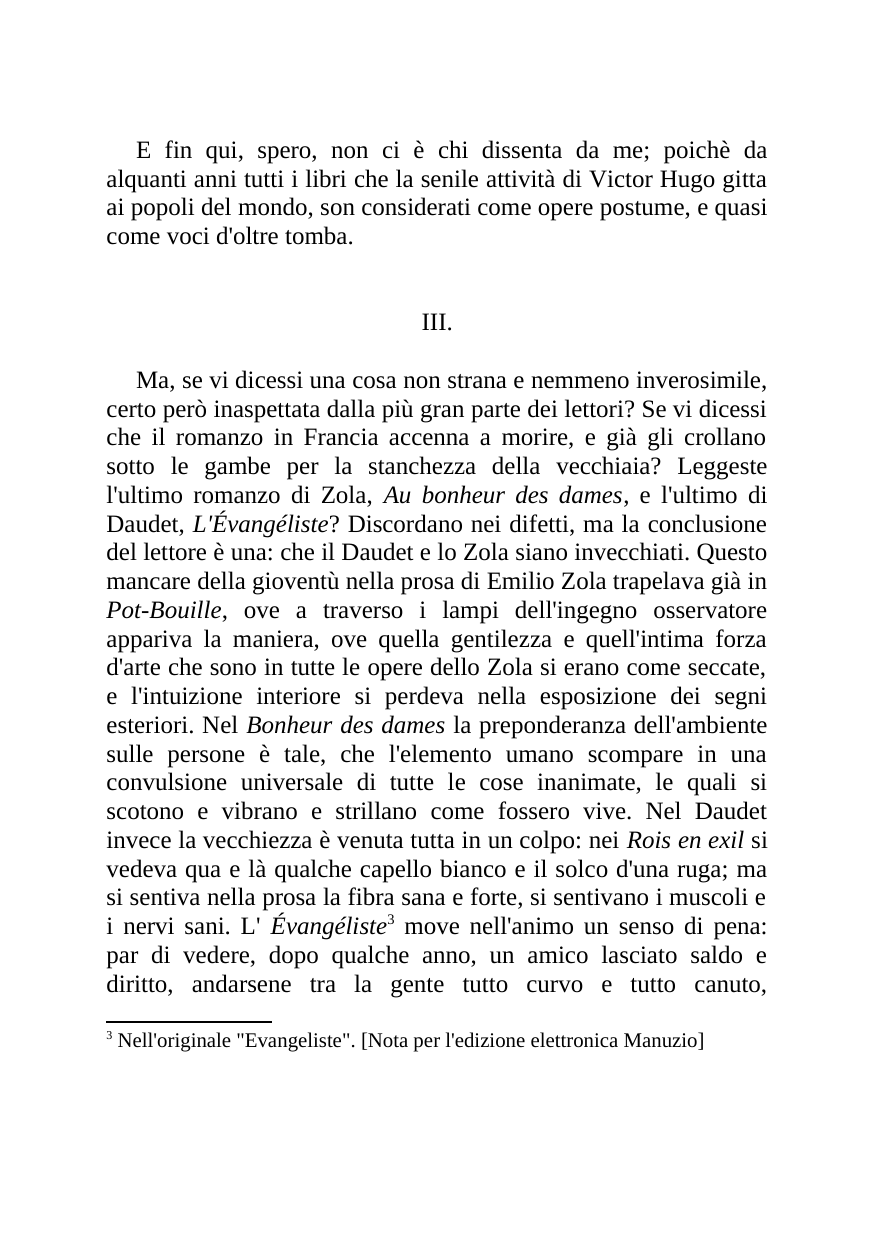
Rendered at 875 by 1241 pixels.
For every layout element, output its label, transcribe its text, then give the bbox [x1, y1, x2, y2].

text Ma, se vi dicessi una cosa non strana e nemmeno inverosimile, certo però inaspettata dalla più gran parte dei lettori? Se vi dicessi che il romanzo in Francia accenna a morire, e già gli crollano sotto le gambe per la stanchezza della vecchiaia? Leggeste l'ultimo romanzo di Zola, Au bonheur des dames, e l'ultimo di Daudet, L'Évangéliste? Discordano nei difetti, ma la conclusione del lettore è una: che il Daudet e lo Zola siano invecchiati. Questo mancare della gioventù nella prosa di Emilio Zola trapelava già in Pot-Bouille, ove a traverso i lampi dell'ingegno osservatore appariva la maniera, ove quella gentilezza e quell'intima forza d'arte che sono in tutte le opere dello Zola si erano come seccate, e l'intuizione interiore si perdeva nella esposizione dei segni esteriori. Nel Bonheur des dames la preponderanza dell'ambiente sulle persone è tale, che l'elemento umano scompare in una convulsione universale di tutte le cose inanimate, le quali si scotono e vibrano e strillano come fossero vive. Nel Daudet invece la vecchiezza è venuta tutta in un colpo: nei Rois en exil si vedeva qua e là qualche capello bianco e il solco d'una ruga; ma si sentiva nella prosa la fibra sana e forte, si sentivano i muscoli e i nervi sani. L' Évangéliste move nell'animo un senso di pena: par di vedere, dopo qualche anno, un amico lasciato saldo e diritto, andarsene tra la gente tutto curvo e tutto canuto, [106, 365, 768, 997]
text III. [106, 307, 768, 336]
text E fin qui, spero, non ci è chi dissenta da me; poichè da alquanti anni tutti i libri che la senile attività di Victor Hugo gitta ai popoli del mondo, son considerati come opere postume, e quasi come voci d'oltre tomba. [106, 135, 768, 250]
text Nell'originale "Evangeliste". [Nota per l'edizione elettronica Manuzio] [106, 1028, 768, 1052]
